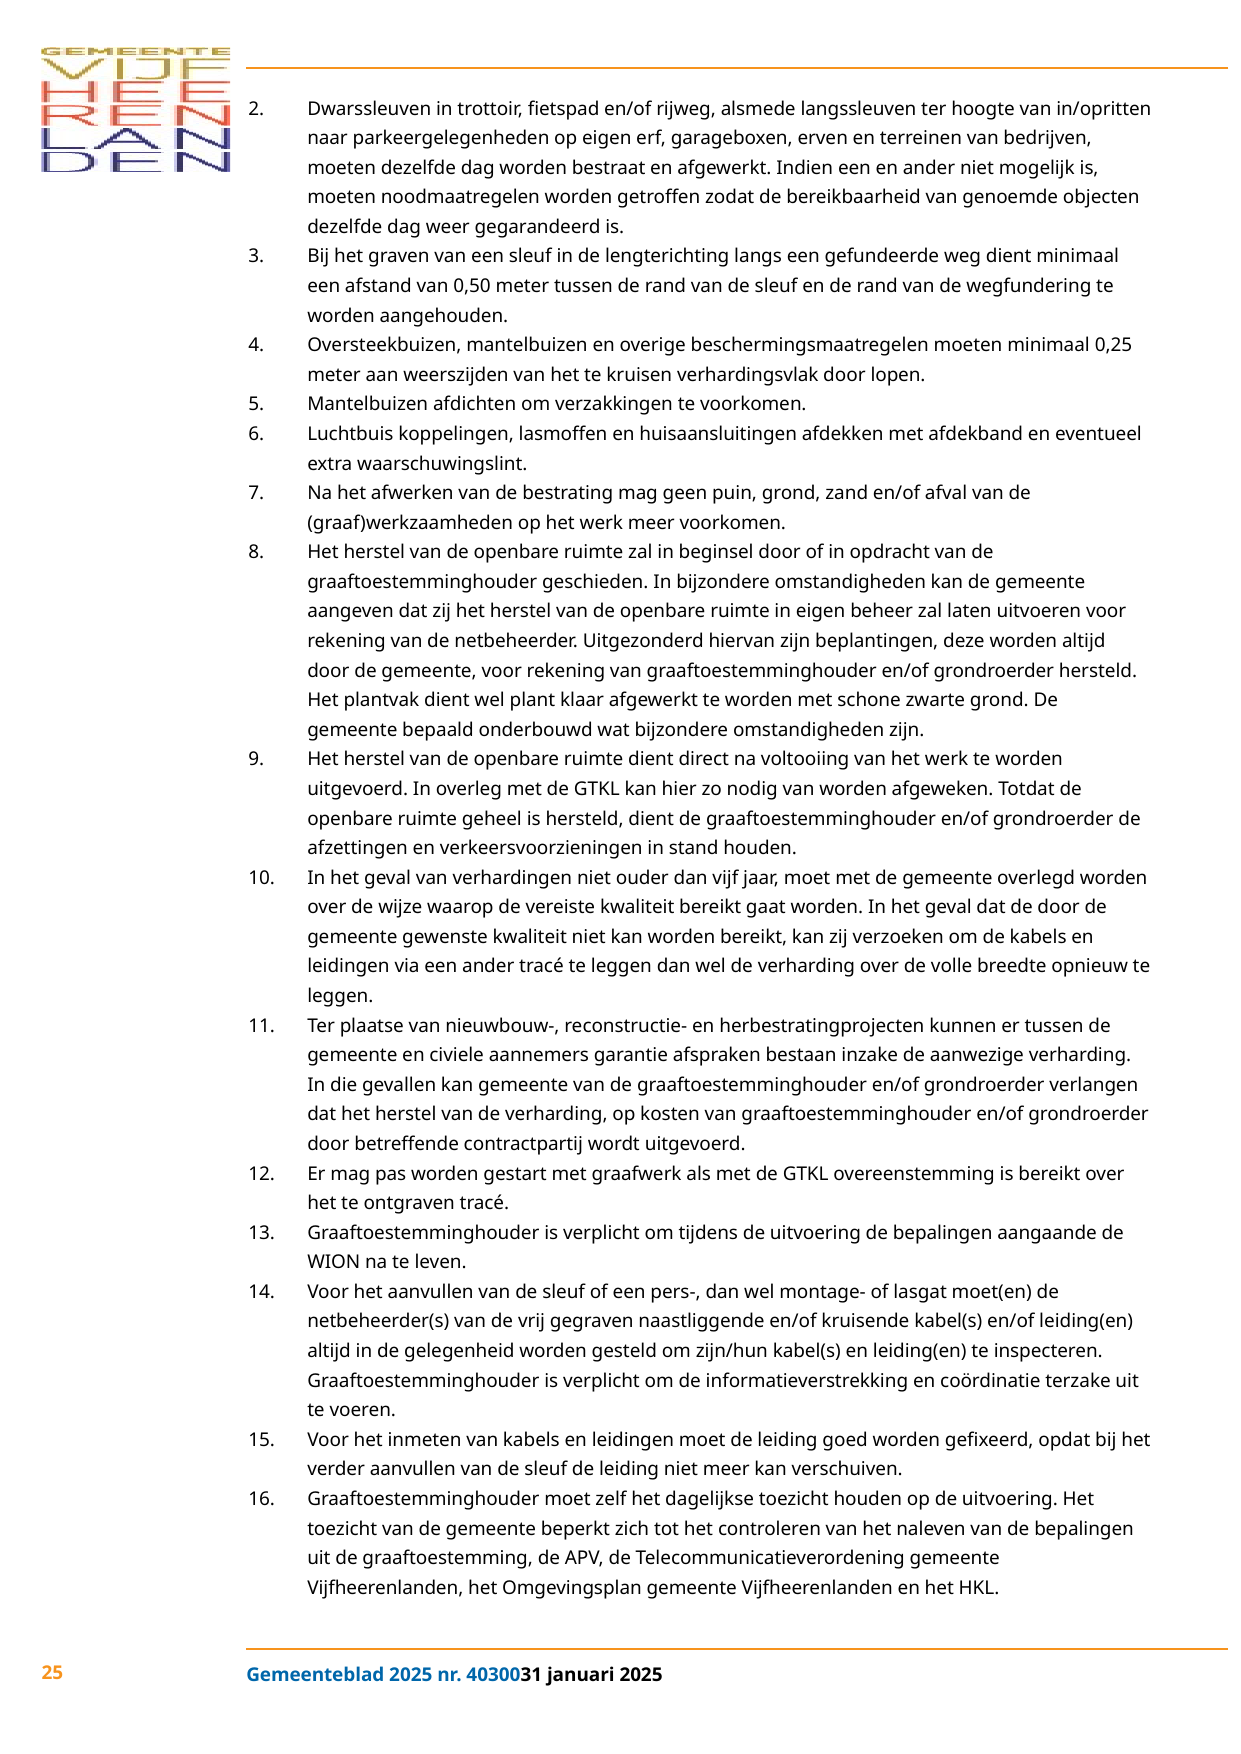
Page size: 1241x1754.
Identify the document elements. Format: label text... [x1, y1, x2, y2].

list Bij het graven van een sleuf in de lengterichting langs een gefundeerde weg dient minimaal een afstand van 0,50 meter tussen de rand van de sleuf en de rand van de wegfundering te worden aangehouden. [248, 243, 1152, 328]
list Oversteekbuizen, mantelbuizen en overige beschermingsmaatregelen moeten minimaal 0,25 meter aan weerszijden van het te kruisen verhardingsvlak door lopen. [248, 331, 1152, 387]
list Mantelbuizen afdichten om verzakkingen te voorkomen. [248, 391, 1152, 416]
list Ter plaatse van nieuwbouw-, reconstructie- en herbestratingprojecten kunnen er tussen de gemeente en civiele aannemers garantie afspraken bestaan inzake de aanwezige verharding. In die gevallen kan gemeente van de graaftoestemminghouder en/of grondroerder verlangen dat het herstel van de verharding, op kosten van graaftoestemminghouder en/of grondroerder door betreffende contractpartij wordt uitgevoerd. [248, 1012, 1152, 1156]
list Graaftoestemminghouder is verplicht om tijdens de uitvoering de bepalingen aangaande de WION na te leven. [248, 1219, 1152, 1274]
list Dwarssleuven in trottoir, fietspad en/of rijweg, alsmede langssleuven ter hoogte van in/opritten naar parkeergelegenheden op eigen erf, garageboxen, erven en terreinen van bedrijven, moeten dezelfde dag worden bestraat en afgewerkt. Indien een en ander niet mogelijk is, moeten noodmaatregelen worden getroffen zodat de bereikbaarheid van genoemde objecten dezelfde dag weer gegarandeerd is. [248, 95, 1152, 239]
list Voor het inmeten van kabels en leidingen moet de leiding goed worden gefixeerd, opdat bij het verder aanvullen van de sleuf de leiding niet meer kan verschuiven. [248, 1426, 1152, 1481]
list Luchtbuis koppelingen, lasmoffen en huisaansluitingen afdekken met afdekband en eventueel extra waarschuwingslint. [248, 420, 1152, 476]
list Het herstel van de openbare ruimte dient direct na voltooiing van het werk te worden uitgevoerd. In overleg met de GTKL kan hier zo nodig van worden afgeweken. Totdat de openbare ruimte geheel is hersteld, dient de graaftoestemminghouder en/of grondroerder de afzettingen en verkeersvoorzieningen in stand houden. [248, 746, 1152, 860]
list Er mag pas worden gestart met graafwerk als met de GTKL overeenstemming is bereikt over het te ontgraven tracé. [248, 1160, 1152, 1215]
list Graaftoestemminghouder moet zelf het dagelijkse toezicht houden op de uitvoering. Het toezicht van de gemeente beperkt zich tot het controleren van het naleven van de bepalingen uit de graaftoestemming, de APV, de Telecommunicatieverordening gemeente Vijfheerenlanden, het Omgevingsplan gemeente Vijfheerenlanden en het HKL. [248, 1485, 1152, 1600]
picture [41, 47, 231, 172]
list Voor het aanvullen van de sleuf of een pers-, dan wel montage- of lasgat moet(en) de netbeheerder(s) van de vrij gegraven naastliggende en/of kruisende kabel(s) en/of leiding(en) altijd in de gelegenheid worden gesteld om zijn/hun kabel(s) en leiding(en) te inspecteren. Graaftoestemminghouder is verplicht om de informatieverstrekking en coördinatie terzake uit te voeren. [248, 1278, 1152, 1422]
list Na het afwerken van de bestrating mag geen puin, grond, zand en/of afval van de (graaf)werkzaamheden op het werk meer voorkomen. [248, 479, 1152, 535]
list In het geval van verhardingen niet ouder dan vijf jaar, moet met de gemeente overlegd worden over de wijze waarop de vereiste kwaliteit bereikt gaat worden. In het geval dat de door de gemeente gewenste kwaliteit niet kan worden bereikt, kan zij verzoeken om de kabels en leidingen via een ander tracé te leggen dan wel de verharding over de volle breedte opnieuw te leggen. [248, 864, 1152, 1008]
list Het herstel van de openbare ruimte zal in beginsel door of in opdracht van de graaftoestemminghouder geschieden. In bijzondere omstandigheden kan de gemeente aangeven dat zij het herstel van de openbare ruimte in eigen beheer zal laten uitvoeren voor rekening van de netbeheerder. Uitgezonderd hiervan zijn beplantingen, deze worden altijd door de gemeente, voor rekening van graaftoestemminghouder en/of grondroerder hersteld. Het plantvak dient wel plant klaar afgewerkt te worden met schone zwarte grond. De gemeente bepaald onderbouwd wat bijzondere omstandigheden zijn. [248, 538, 1152, 742]
